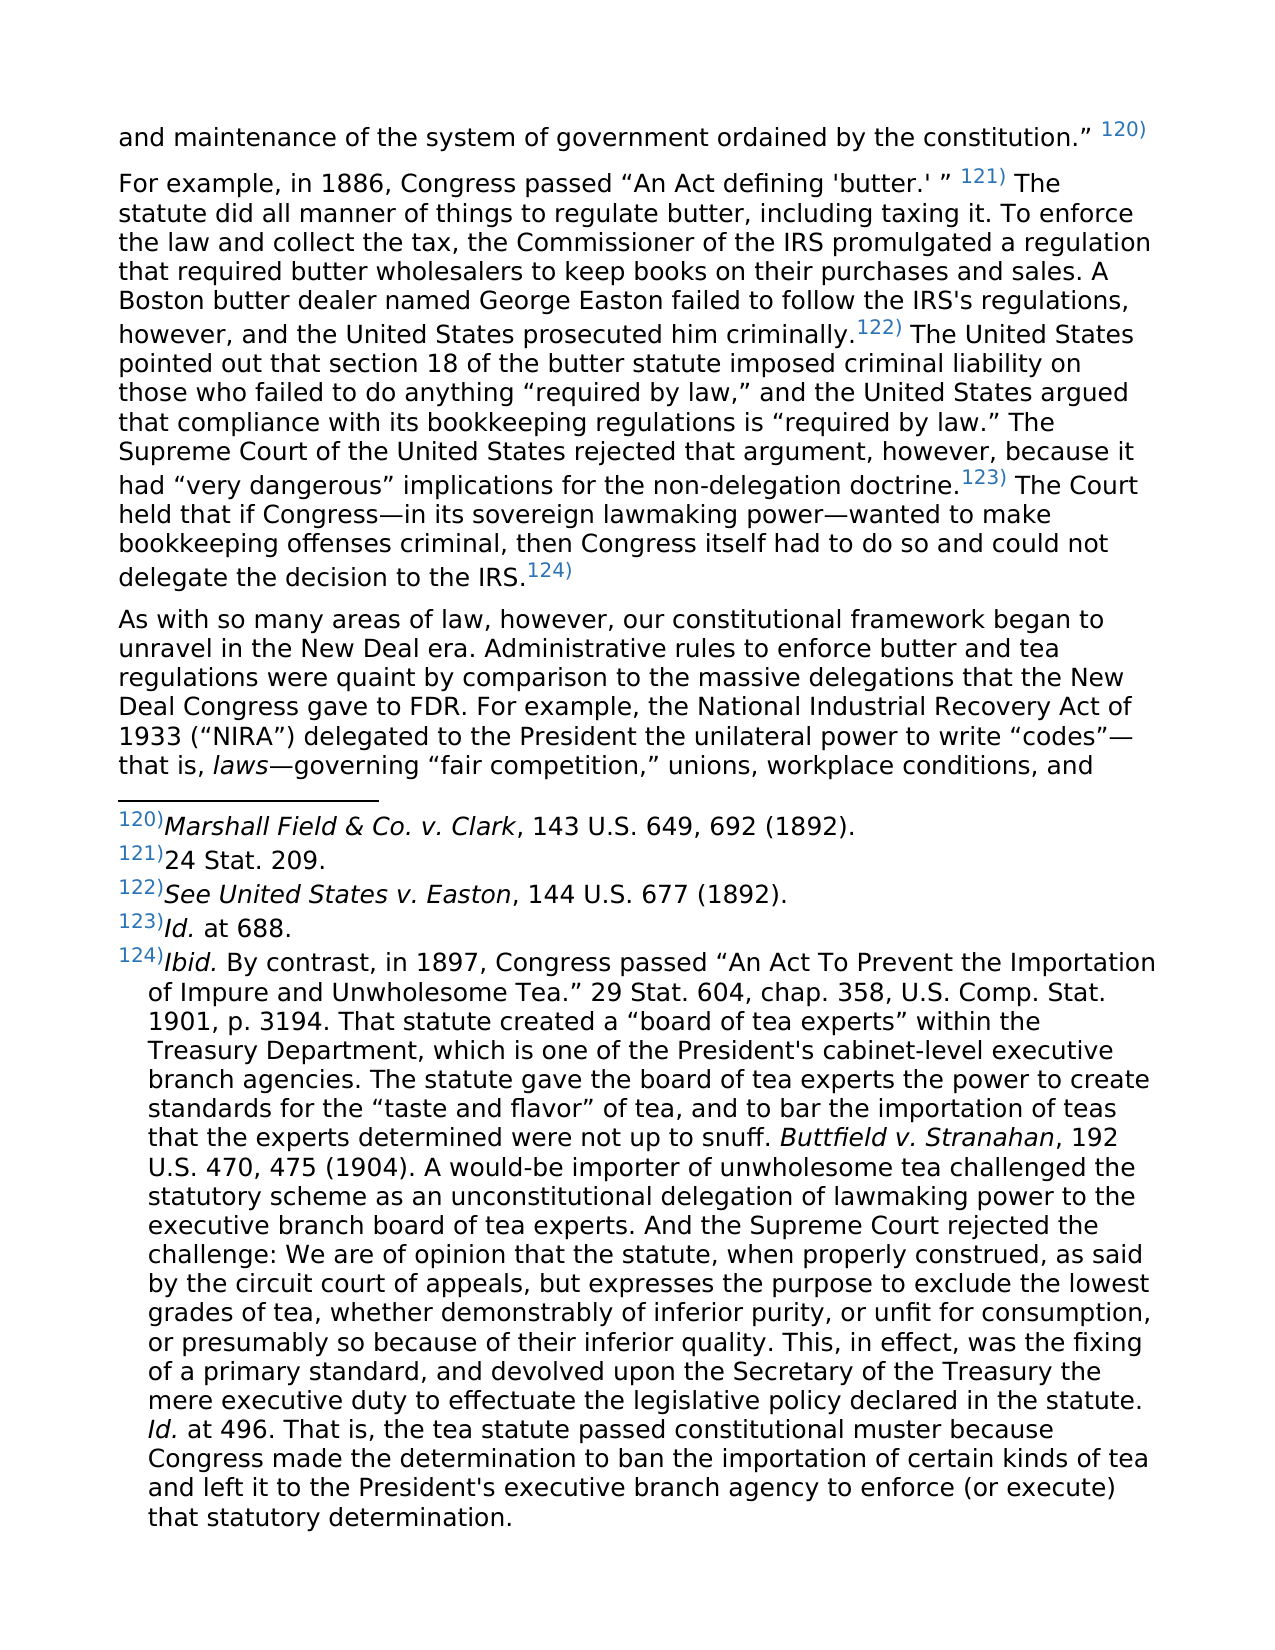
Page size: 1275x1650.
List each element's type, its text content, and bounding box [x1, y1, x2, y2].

text Id. at 688. [118, 909, 1157, 944]
text See United States v. Easton, 144 U.S. 677 (1892). [118, 876, 1157, 909]
text 24 Stat. 209. [118, 841, 1157, 876]
text As with so many areas of law, however, our constitutional framework began to unravel in the New Deal era. Administrative rules to enforce butter and tea regulations were quaint by comparison to the massive delegations that the New Deal Congress gave to FDR. For example, the National Industrial Recovery Act of 1933 (“NIRA”) delegated to the President the unilateral power to write “codes”—that is, laws—governing “fair competition,” unions, workplace conditions, and prices. [118, 605, 1157, 780]
text Ibid. By contrast, in 1897, Congress passed “An Act To Prevent the Importation of Impure and Unwholesome Tea.” 29 Stat. 604, chap. 358, U.S. Comp. Stat. 1901, p. 3194. That statute created a “board of tea experts” within the Treasury Department, which is one of the President's cabinet-level executive branch agencies. The statute gave the board of tea experts the power to create standards for the “taste and flavor” of tea, and to bar the importation of teas that the experts determined were not up to snuff. Buttfield v. Stranahan, 192 U.S. 470, 475 (1904). A would-be importer of unwholesome tea challenged the statutory scheme as an unconstitutional delegation of lawmaking power to the executive branch board of tea experts. And the Supreme Court rejected the challenge: We are of opinion that the statute, when properly construed, as said by the circuit court of appeals, but expresses the purpose to exclude the lowest grades of tea, whether demonstrably of inferior purity, or unfit for consumption, or presumably so because of their inferior quality. This, in effect, was the fixing of a primary standard, and devolved upon the Secretary of the Treasury the mere executive duty to effectuate the legislative policy declared in the statute. Id. at 496. That is, the tea statute passed constitutional muster because Congress made the determination to ban the importation of certain kinds of tea and left it to the President's executive branch agency to enforce (or execute) that statutory determination. [118, 944, 1157, 1532]
text and maintenance of the system of government ordained by the constitution.” [118, 118, 1157, 152]
text Marshall Field & Co. v. Clark, 143 U.S. 649, 692 (1892). [118, 807, 1157, 841]
text For example, in 1886, Congress passed “An Act defining 'butter.' ” The statute did all manner of things to regulate butter, including taxing it. To enforce the law and collect the tax, the Commissioner of the IRS promulgated a regulation that required butter wholesalers to keep books on their purchases and sales. A Boston butter dealer named George Easton failed to follow the IRS's regulations, however, and the United States prosecuted him criminally. The United States pointed out that section 18 of the butter statute imposed criminal liability on those who failed to do anything “required by law,” and the United States argued that compliance with its bookkeeping regulations is “required by law.” The Supreme Court of the United States rejected that argument, however, because it had “very dangerous” implications for the non-delegation doctrine. The Court held that if Congress—in its sovereign lawmaking power—wanted to make bookkeeping offenses criminal, then Congress itself had to do so and could not delegate the decision to the IRS. [118, 165, 1157, 593]
